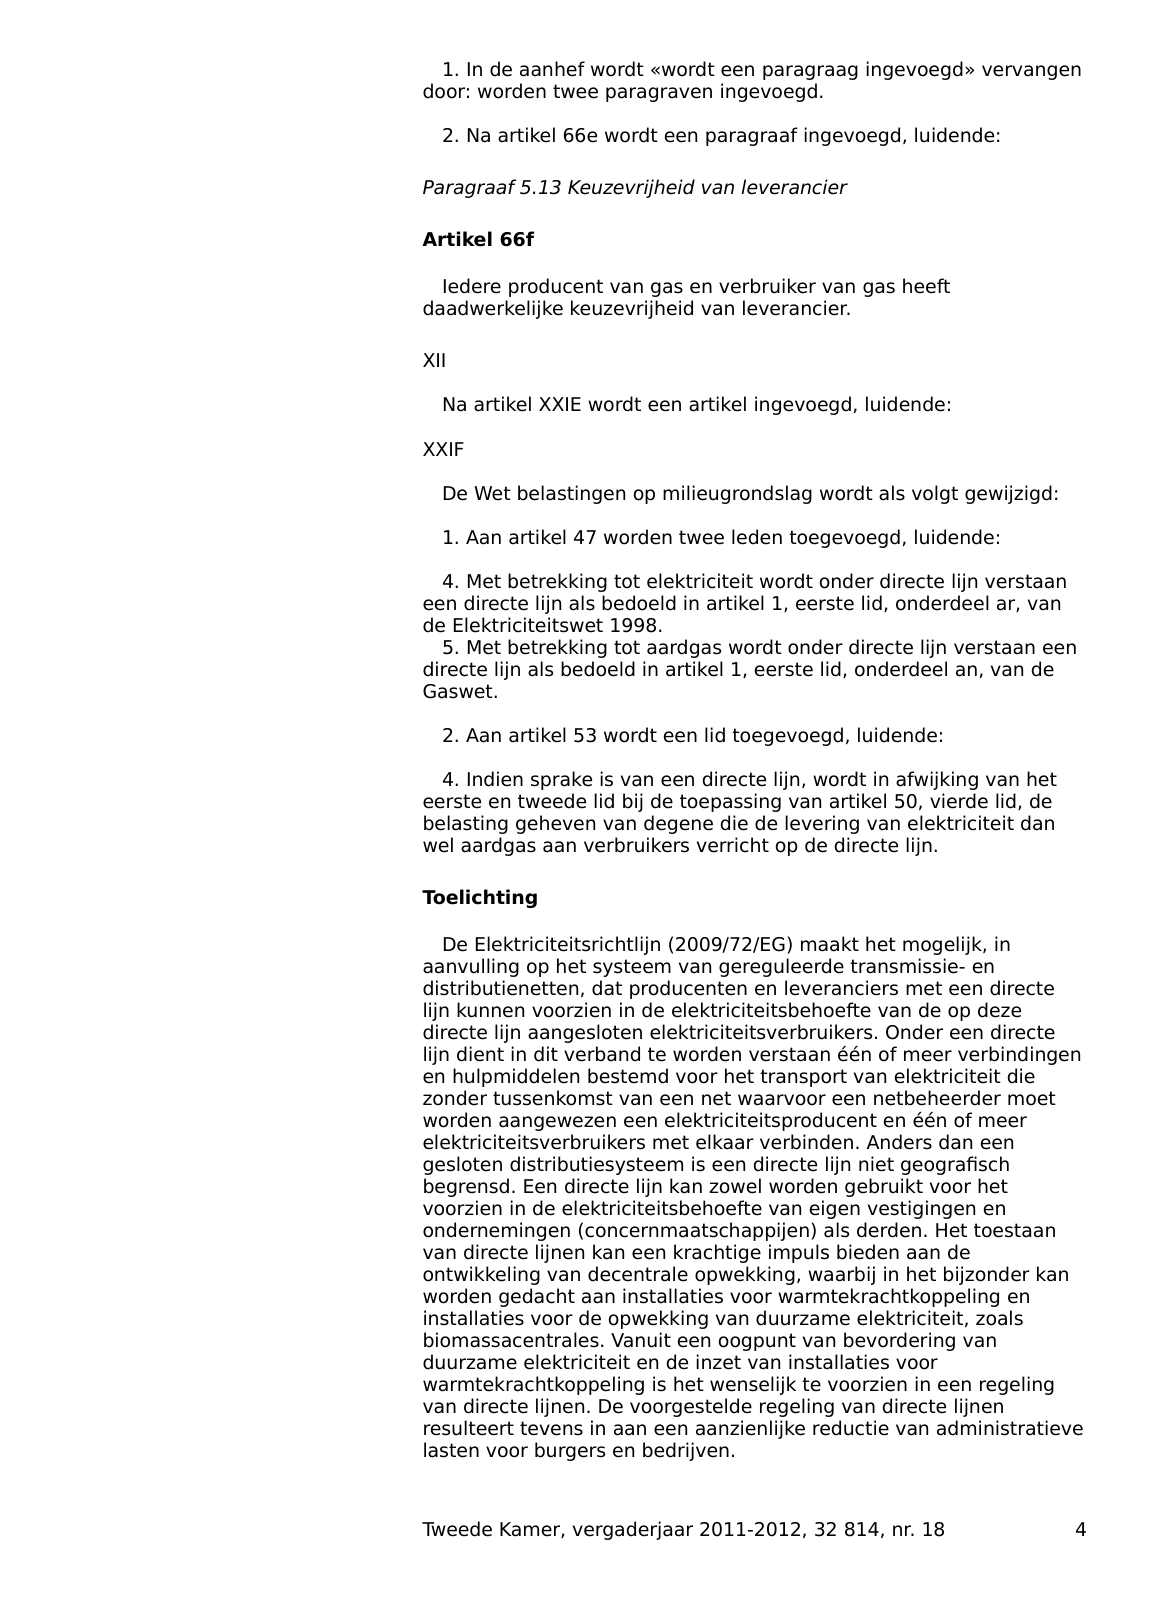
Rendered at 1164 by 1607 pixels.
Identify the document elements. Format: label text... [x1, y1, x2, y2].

subtitle Toelichting [422, 887, 1087, 909]
subtitle XII [422, 350, 1087, 372]
text 2. Na artikel 66e wordt een paragraaf ingevoegd, luidende: [422, 125, 1087, 147]
text 1. Aan artikel 47 worden twee leden toegevoegd, luidende: [422, 527, 1087, 549]
text De Elektriciteitsrichtlijn (2009/72/EG) maakt het mogelijk, in aanvulling op het systeem van gereguleerde transmissie- en distributienetten, dat producenten en leveranciers met een directe lijn kunnen voorzien in de elektriciteitsbehoefte van de op deze directe lijn aangesloten elektriciteitsverbruikers. Onder een directe lijn dient in dit verband te worden verstaan één of meer verbindingen en hulpmiddelen bestemd voor het transport van elektriciteit die zonder tussenkomst van een net waarvoor een netbeheerder moet worden aangewezen een elektriciteitsproducent en één of meer elektriciteitsverbruikers met elkaar verbinden. Anders dan een gesloten distributiesysteem is een directe lijn niet geografisch begrensd. Een directe lijn kan zowel worden gebruikt voor het voorzien in de elektriciteitsbehoefte van eigen vestigingen en ondernemingen (concernmaatschappijen) als derden. Het toestaan van directe lijnen kan een krachtige impuls bieden aan de ontwikkeling van decentrale opwekking, waarbij in het bijzonder kan worden gedacht aan installaties voor warmtekrachtkoppeling en installaties voor de opwekking van duurzame elektriciteit, zoals biomassacentrales. Vanuit een oogpunt van bevordering van duurzame elektriciteit en de inzet van installaties voor warmtekrachtkoppeling is het wenselijk te voorzien in een regeling van directe lijnen. De voorgestelde regeling van directe lijnen resulteert tevens in aan een aanzienlijke reductie van administratieve lasten voor burgers en bedrijven. [422, 934, 1087, 1462]
subtitle Artikel 66f [422, 229, 1087, 251]
text De Wet belastingen op milieugrondslag wordt als volgt gewijzigd: [422, 483, 1087, 504]
text 4. Met betrekking tot elektriciteit wordt onder directe lijn verstaan een directe lijn als bedoeld in artikel 1, eerste lid, onderdeel ar, van de Elektriciteitswet 1998. [422, 571, 1087, 637]
text 5. Met betrekking tot aardgas wordt onder directe lijn verstaan een directe lijn als bedoeld in artikel 1, eerste lid, onderdeel an, van de Gaswet. [422, 637, 1087, 703]
text XXIF [422, 438, 1087, 460]
text 2. Aan artikel 53 wordt een lid toegevoegd, luidende: [422, 725, 1087, 747]
text Iedere producent van gas en verbruiker van gas heeft daadwerkelijke keuzevrijheid van leverancier. [422, 276, 1087, 320]
text Na artikel XXIE wordt een artikel ingevoegd, luidende: [422, 394, 1087, 416]
subtitle Paragraaf 5.13 Keuzevrijheid van leverancier [422, 177, 1087, 199]
text 1. In de aanhef wordt «wordt een paragraag ingevoegd» vervangen door: worden twee paragraven ingevoegd. [422, 59, 1087, 103]
text 4. Indien sprake is van een directe lijn, wordt in afwijking van het eerste en tweede lid bij de toepassing van artikel 50, vierde lid, de belasting geheven van degene die de levering van elektriciteit dan wel aardgas aan verbruikers verricht op de directe lijn. [422, 769, 1087, 857]
